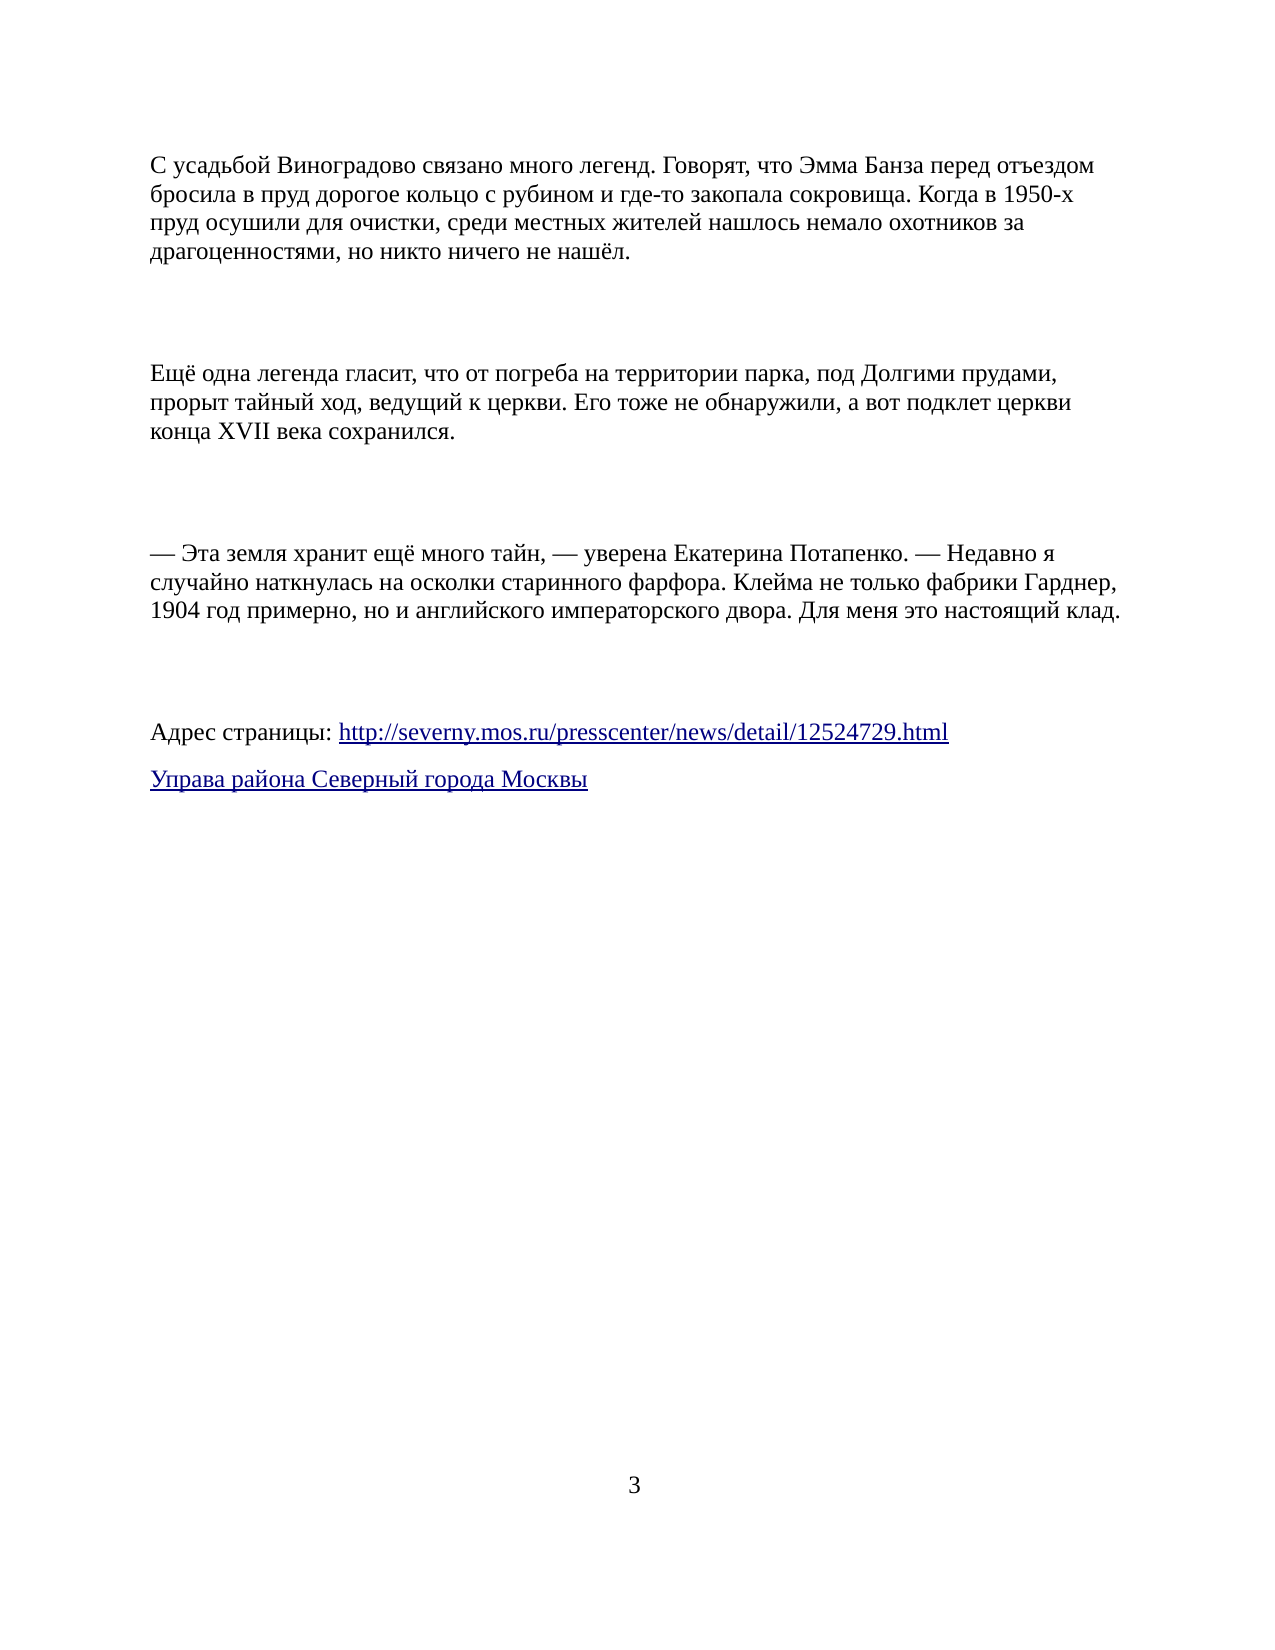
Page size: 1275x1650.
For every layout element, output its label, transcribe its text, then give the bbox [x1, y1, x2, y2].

text С усадьбой Виноградово связано много легенд. Говорят, что Эмма Банза перед отъездом бросила в пруд дорогое кольцо с рубином и где-то закопала сокровища. Когда в 1950-х пруд осушили для очистки, среди местных жителей нашлось немало охотников за драгоценностями, но никто ничего не нашёл. [150, 150, 1125, 265]
text Ещё одна легенда гласит, что от погреба на территории парка, под Долгими прудами, прорыт тайный ход, ведущий к церкви. Его тоже не обнаружили, а вот подклет церкви конца XVII века сохранился. [150, 358, 1125, 444]
text Управа района Северный города Москвы [150, 764, 1125, 793]
text Адрес страницы: http://severny.mos.ru/presscenter/news/detail/12524729.html [150, 717, 1125, 746]
text — Эта земля хранит ещё много тайн, — уверена Екатерина Потапенко. — Недавно я случайно наткнулась на осколки старинного фарфора. Клейма не только фабрики Гарднер, 1904 год примерно, но и английского императорского двора. Для меня это настоящий клад. [150, 538, 1125, 624]
